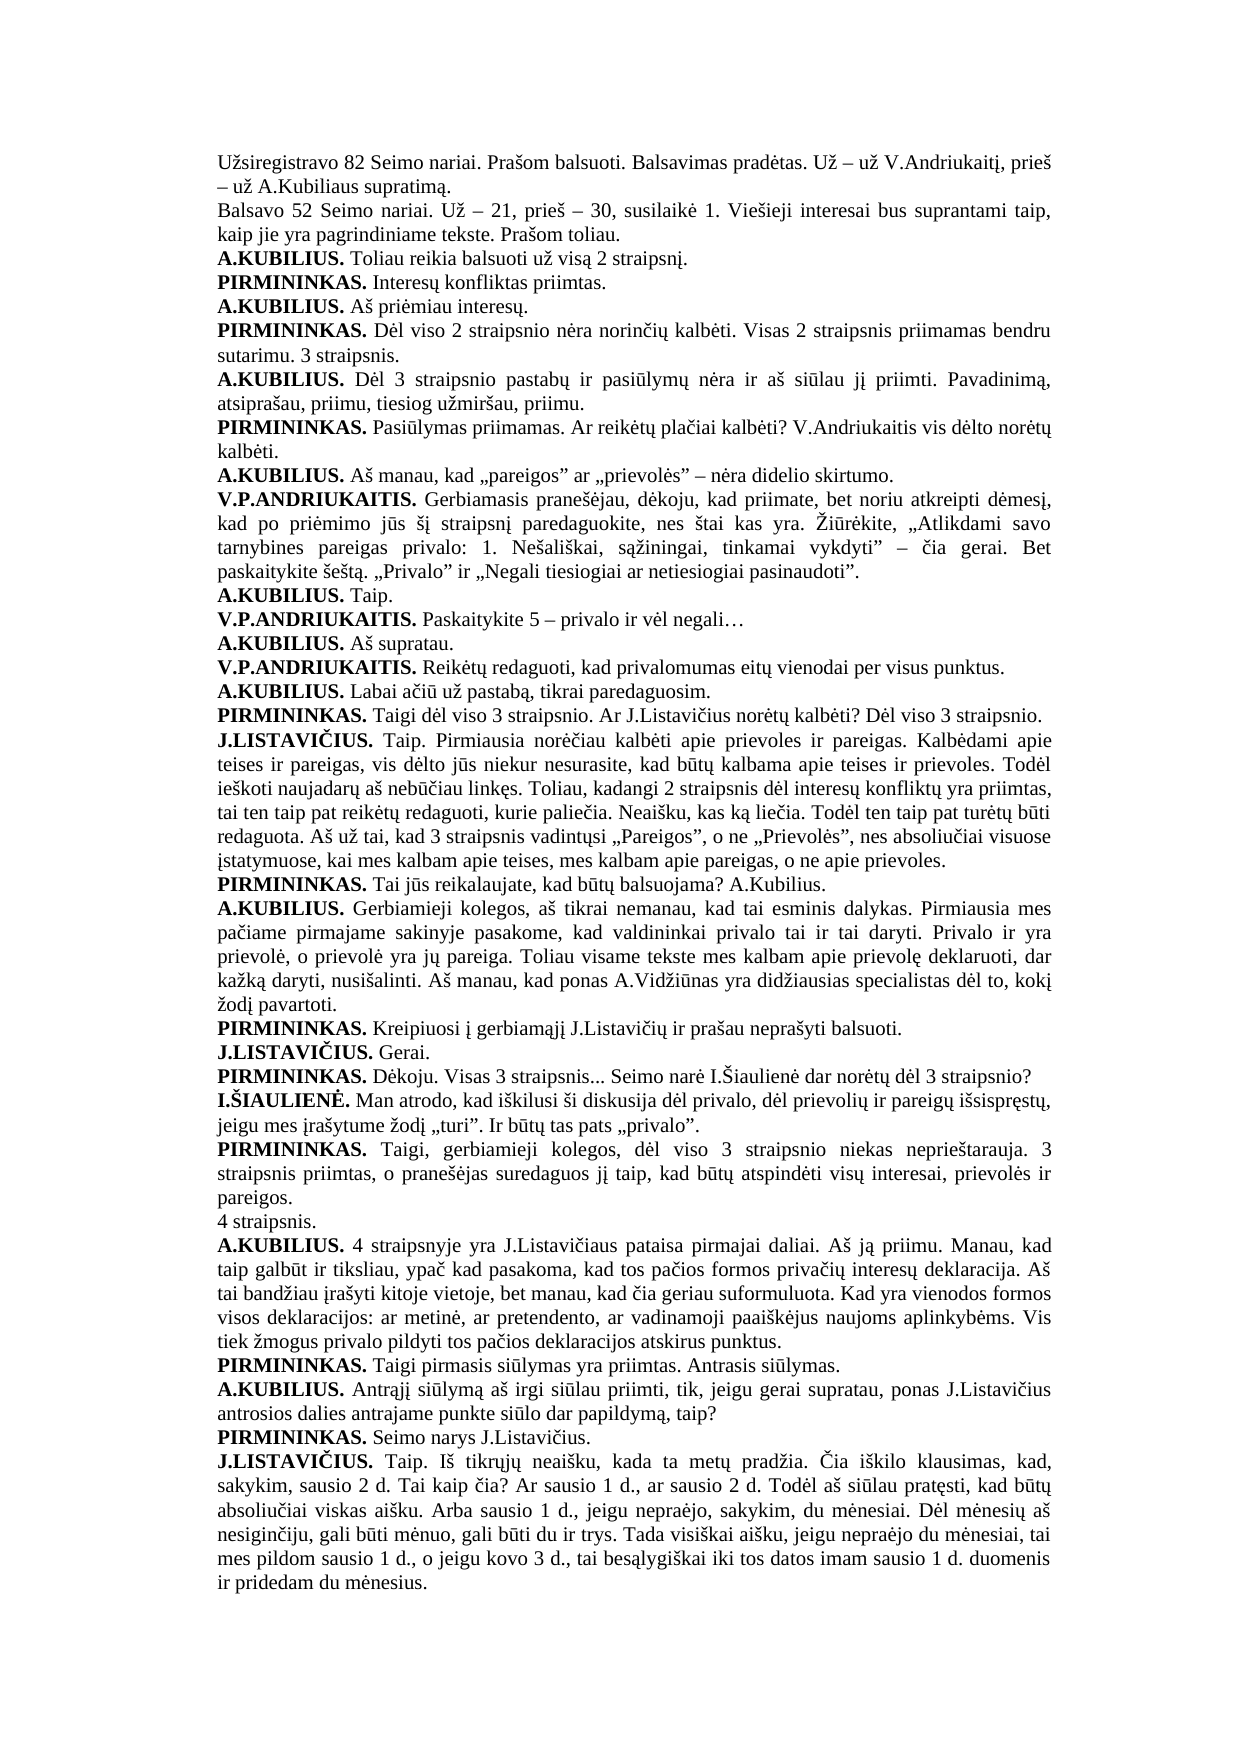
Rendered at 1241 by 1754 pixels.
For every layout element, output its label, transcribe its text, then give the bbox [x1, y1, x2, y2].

text PIRMININKAS. Seimo narys J.Listavičius. [217, 1425, 1053, 1449]
text PIRMININKAS. Taigi, gerbiamieji kolegos, dėl viso 3 straipsnio niekas neprieštarauja. 3 straipsnis priimtas, o pranešėjas suredaguos jį taip, kad būtų atspindėti visų interesai, prievolės ir pareigos. [217, 1137, 1053, 1209]
text J.LISTAVIČIUS. Gerai. [217, 1040, 1053, 1064]
text PIRMININKAS. Tai jūs reikalaujate, kad būtų balsuojama? A.Kubilius. [217, 872, 1053, 896]
text I.ŠIAULIENĖ. Man atrodo, kad iškilusi ši diskusija dėl privalo, dėl prievolių ir pareigų išsispręstų, jeigu mes įrašytume žodį „turi”. Ir būtų tas pats „privalo”. [217, 1088, 1053, 1137]
text A.KUBILIUS. Toliau reikia balsuoti už visą 2 straipsnį. [217, 246, 1053, 270]
text PIRMININKAS. Taigi dėl viso 3 straipsnio. Ar J.Listavičius norėtų kalbėti? Dėl viso 3 straipsnio. [217, 703, 1053, 727]
text A.KUBILIUS. Taip. [217, 583, 1053, 607]
text PIRMININKAS. Interesų konfliktas priimtas. [217, 270, 1053, 294]
text PIRMININKAS. Kreipiuosi į gerbiamąjį J.Listavičių ir prašau neprašyti balsuoti. [217, 1016, 1053, 1040]
text A.KUBILIUS. Aš manau, kad „pareigos” ar „prievolės” – nėra didelio skirtumo. [217, 463, 1053, 487]
text V.P.ANDRIUKAITIS. Paskaitykite 5 – privalo ir vėl negali… [217, 607, 1053, 631]
text PIRMININKAS. Dėl viso 2 straipsnio nėra norinčių kalbėti. Visas 2 straipsnis priimamas bendru sutarimu. 3 straipsnis. [217, 318, 1053, 367]
text A.KUBILIUS. Antrąjį siūlymą aš irgi siūlau priimti, tik, jeigu gerai supratau, ponas J.Listavičius antrosios dalies antrajame punkte siūlo dar papildymą, taip? [217, 1377, 1053, 1425]
text Balsavo 52 Seimo nariai. Už – 21, prieš – 30, susilaikė 1. Viešieji interesai bus suprantami taip, kaip jie yra pagrindiniame tekste. Prašom toliau. [217, 198, 1053, 246]
text J.LISTAVIČIUS. Taip. Pirmiausia norėčiau kalbėti apie prievoles ir pareigas. Kalbėdami apie teises ir pareigas, vis dėlto jūs niekur nesurasite, kad būtų kalbama apie teises ir prievoles. Todėl ieškoti naujadarų aš nebūčiau linkęs. Toliau, kadangi 2 straipsnis dėl interesų konfliktų yra priimtas, tai ten taip pat reikėtų redaguoti, kurie paliečia. Neaišku, kas ką liečia. Todėl ten taip pat turėtų būti redaguota. Aš už tai, kad 3 straipsnis vadintųsi „Pareigos”, o ne „Prievolės”, nes absoliučiai visuose įstatymuose, kai mes kalbam apie teises, mes kalbam apie pareigas, o ne apie prievoles. [217, 727, 1053, 872]
text A.KUBILIUS. Dėl 3 straipsnio pastabų ir pasiūlymų nėra ir aš siūlau jį priimti. Pavadinimą, atsiprašau, priimu, tiesiog užmiršau, priimu. [217, 367, 1053, 415]
text A.KUBILIUS. 4 straipsnyje yra J.Listavičiaus pataisa pirmajai daliai. Aš ją priimu. Manau, kad taip galbūt ir tiksliau, ypač kad pasakoma, kad tos pačios formos privačių interesų deklaracija. Aš tai bandžiau įrašyti kitoje vietoje, bet manau, kad čia geriau suformuluota. Kad yra vienodos formos visos deklaracijos: ar metinė, ar pretendento, ar vadinamoji paaiškėjus naujoms aplinkybėms. Vis tiek žmogus privalo pildyti tos pačios deklaracijos atskirus punktus. [217, 1233, 1053, 1353]
text PIRMININKAS. Pasiūlymas priimamas. Ar reikėtų plačiai kalbėti? V.Andriukaitis vis dėlto norėtų kalbėti. [217, 415, 1053, 463]
text 4 straipsnis. [217, 1209, 1053, 1233]
text V.P.ANDRIUKAITIS. Gerbiamasis pranešėjau, dėkoju, kad priimate, bet noriu atkreipti dėmesį, kad po priėmimo jūs šį straipsnį paredaguokite, nes štai kas yra. Žiūrėkite, „Atlikdami savo tarnybines pareigas privalo: 1. Nešališkai, sąžiningai, tinkamai vykdyti” – čia gerai. Bet paskaitykite šeštą. „Privalo” ir „Negali tiesiogiai ar netiesiogiai pasinaudoti”. [217, 487, 1053, 583]
text A.KUBILIUS. Aš priėmiau interesų. [217, 294, 1053, 318]
text A.KUBILIUS. Aš supratau. [217, 631, 1053, 655]
text PIRMININKAS. Dėkoju. Visas 3 straipsnis... Seimo narė I.Šiaulienė dar norėtų dėl 3 straipsnio? [217, 1064, 1053, 1088]
text A.KUBILIUS. Gerbiamieji kolegos, aš tikrai nemanau, kad tai esminis dalykas. Pirmiausia mes pačiame pirmajame sakinyje pasakome, kad valdininkai privalo tai ir tai daryti. Privalo ir yra prievolė, o prievolė yra jų pareiga. Toliau visame tekste mes kalbam apie prievolę deklaruoti, dar kažką daryti, nusišalinti. Aš manau, kad ponas A.Vidžiūnas yra didžiausias specialistas dėl to, kokį žodį pavartoti. [217, 896, 1053, 1016]
text V.P.ANDRIUKAITIS. Reikėtų redaguoti, kad privalomumas eitų vienodai per visus punktus. [217, 655, 1053, 679]
text J.LISTAVIČIUS. Taip. Iš tikrųjų neaišku, kada ta metų pradžia. Čia iškilo klausimas, kad, sakykim, sausio 2 d. Tai kaip čia? Ar sausio 1 d., ar sausio 2 d. Todėl aš siūlau pratęsti, kad būtų absoliučiai viskas aišku. Arba sausio 1 d., jeigu nepraėjo, sakykim, du mėnesiai. Dėl mėnesių aš nesiginčiju, gali būti mėnuo, gali būti du ir trys. Tada visiškai aišku, jeigu nepraėjo du mėnesiai, tai mes pildom sausio 1 d., o jeigu kovo 3 d., tai besąlygiškai iki tos datos imam sausio 1 d. duomenis ir pridedam du mėnesius. [217, 1449, 1053, 1594]
text PIRMININKAS. Taigi pirmasis siūlymas yra priimtas. Antrasis siūlymas. [217, 1353, 1053, 1377]
text Užsiregistravo 82 Seimo nariai. Prašom balsuoti. Balsavimas pradėtas. Už – už V.Andriukaitį, prieš – už A.Kubiliaus supratimą. [217, 150, 1053, 198]
text A.KUBILIUS. Labai ačiū už pastabą, tikrai paredaguosim. [217, 679, 1053, 703]
